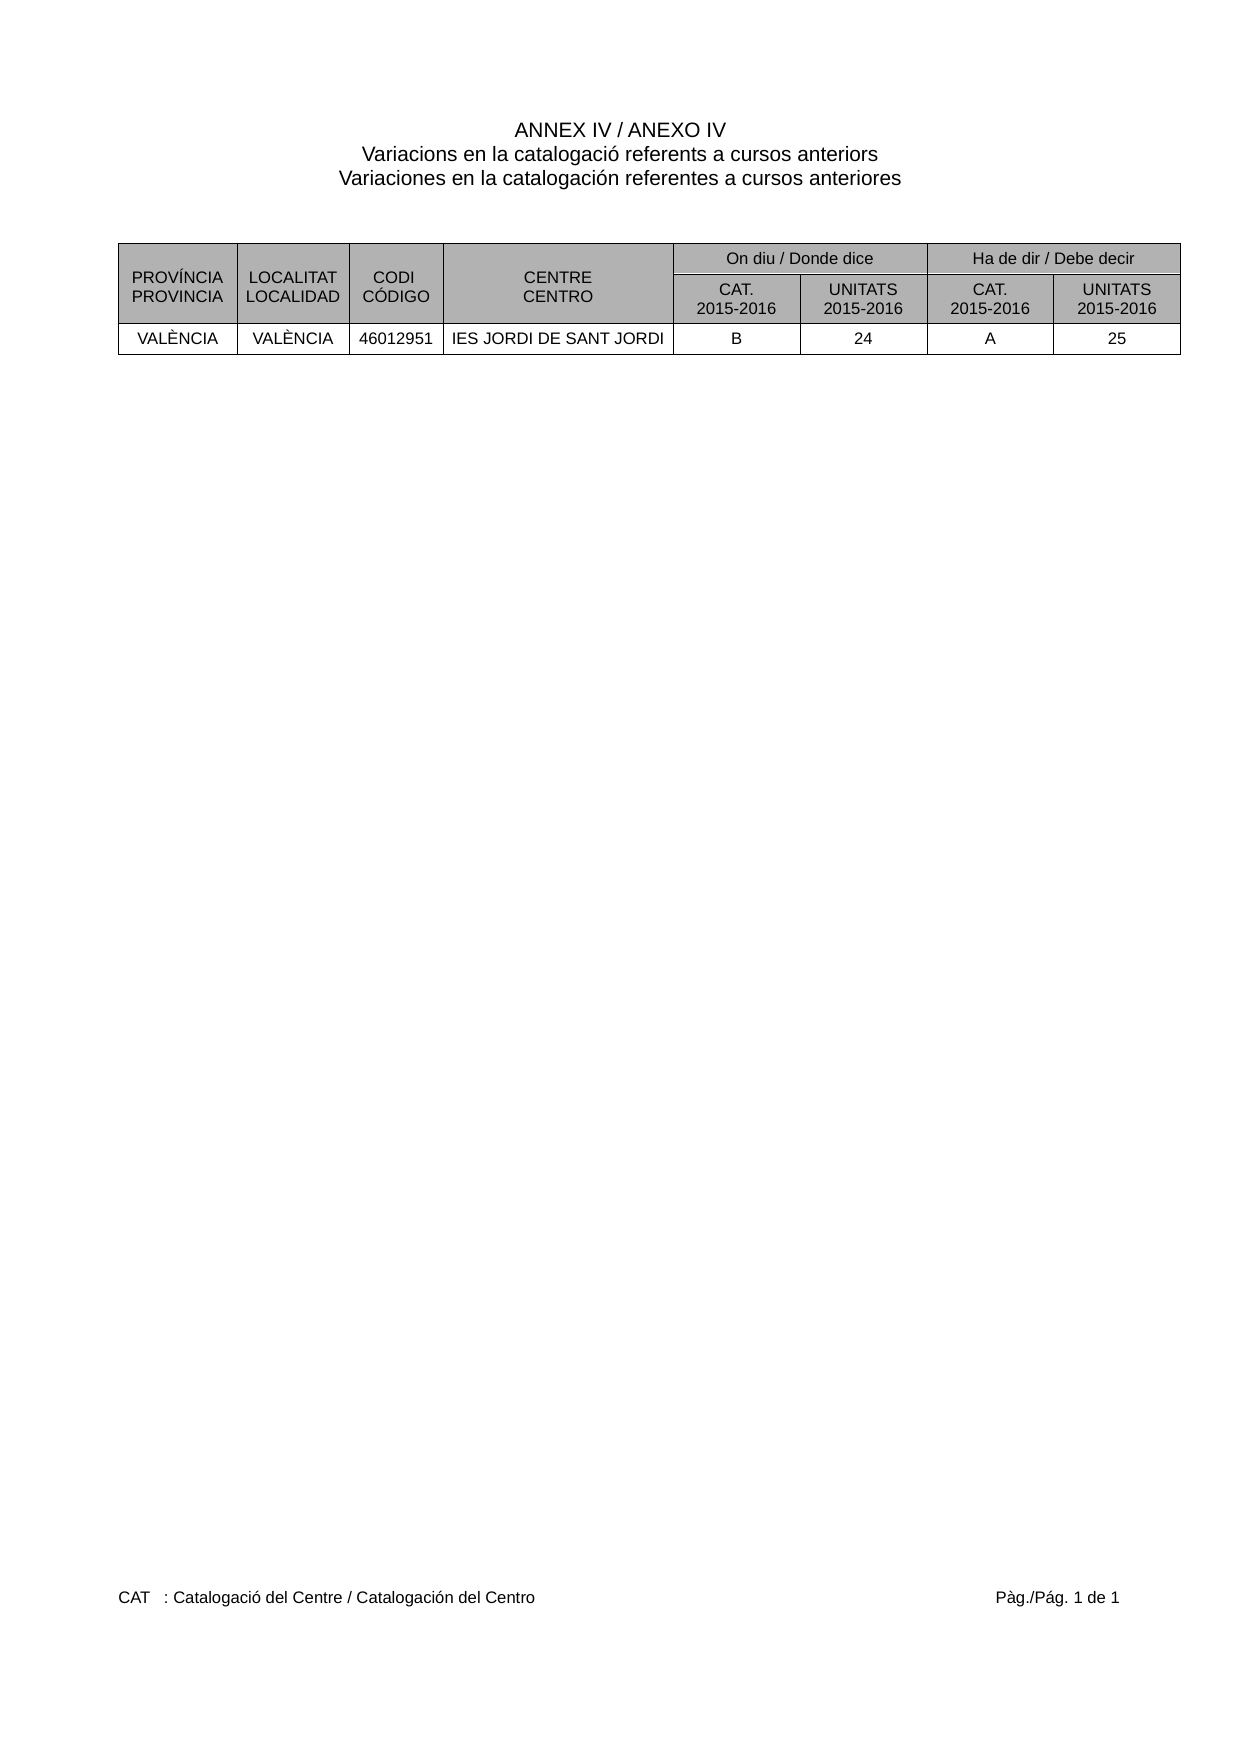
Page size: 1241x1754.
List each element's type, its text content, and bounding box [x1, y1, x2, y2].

table_cell UNITATS 2015-2016 [1054, 275, 1180, 323]
text Variacions en la catalogació referents a cursos anteriors [118, 142, 1122, 166]
table_cell B [674, 324, 800, 354]
table_cell CAT. 2015-2016 [674, 275, 800, 323]
table_cell UNITATS 2015-2016 [801, 275, 927, 323]
text ANNEX IV / ANEXO IV [118, 118, 1122, 142]
table_header CENTRE CENTRO [444, 244, 673, 323]
table_cell 25 [1054, 324, 1180, 354]
table_header PROVÍNCIA PROVINCIA [119, 244, 237, 323]
table_header LOCALITAT LOCALIDAD [238, 244, 349, 323]
table_cell VALÈNCIA [119, 324, 237, 354]
table_cell A [928, 324, 1053, 354]
table_cell VALÈNCIA [238, 324, 349, 354]
table_header CODI CÓDIGO [350, 244, 443, 323]
table_cell IES JORDI DE SANT JORDI [444, 324, 673, 354]
text Variaciones en la catalogación referentes a cursos anteriores [118, 166, 1122, 190]
table_cell CAT. 2015-2016 [928, 275, 1053, 323]
table_cell 46012951 [350, 324, 443, 354]
table_cell 24 [801, 324, 927, 354]
table_header Ha de dir / Debe decir [928, 244, 1180, 273]
table_header On diu / Donde dice [674, 244, 927, 273]
